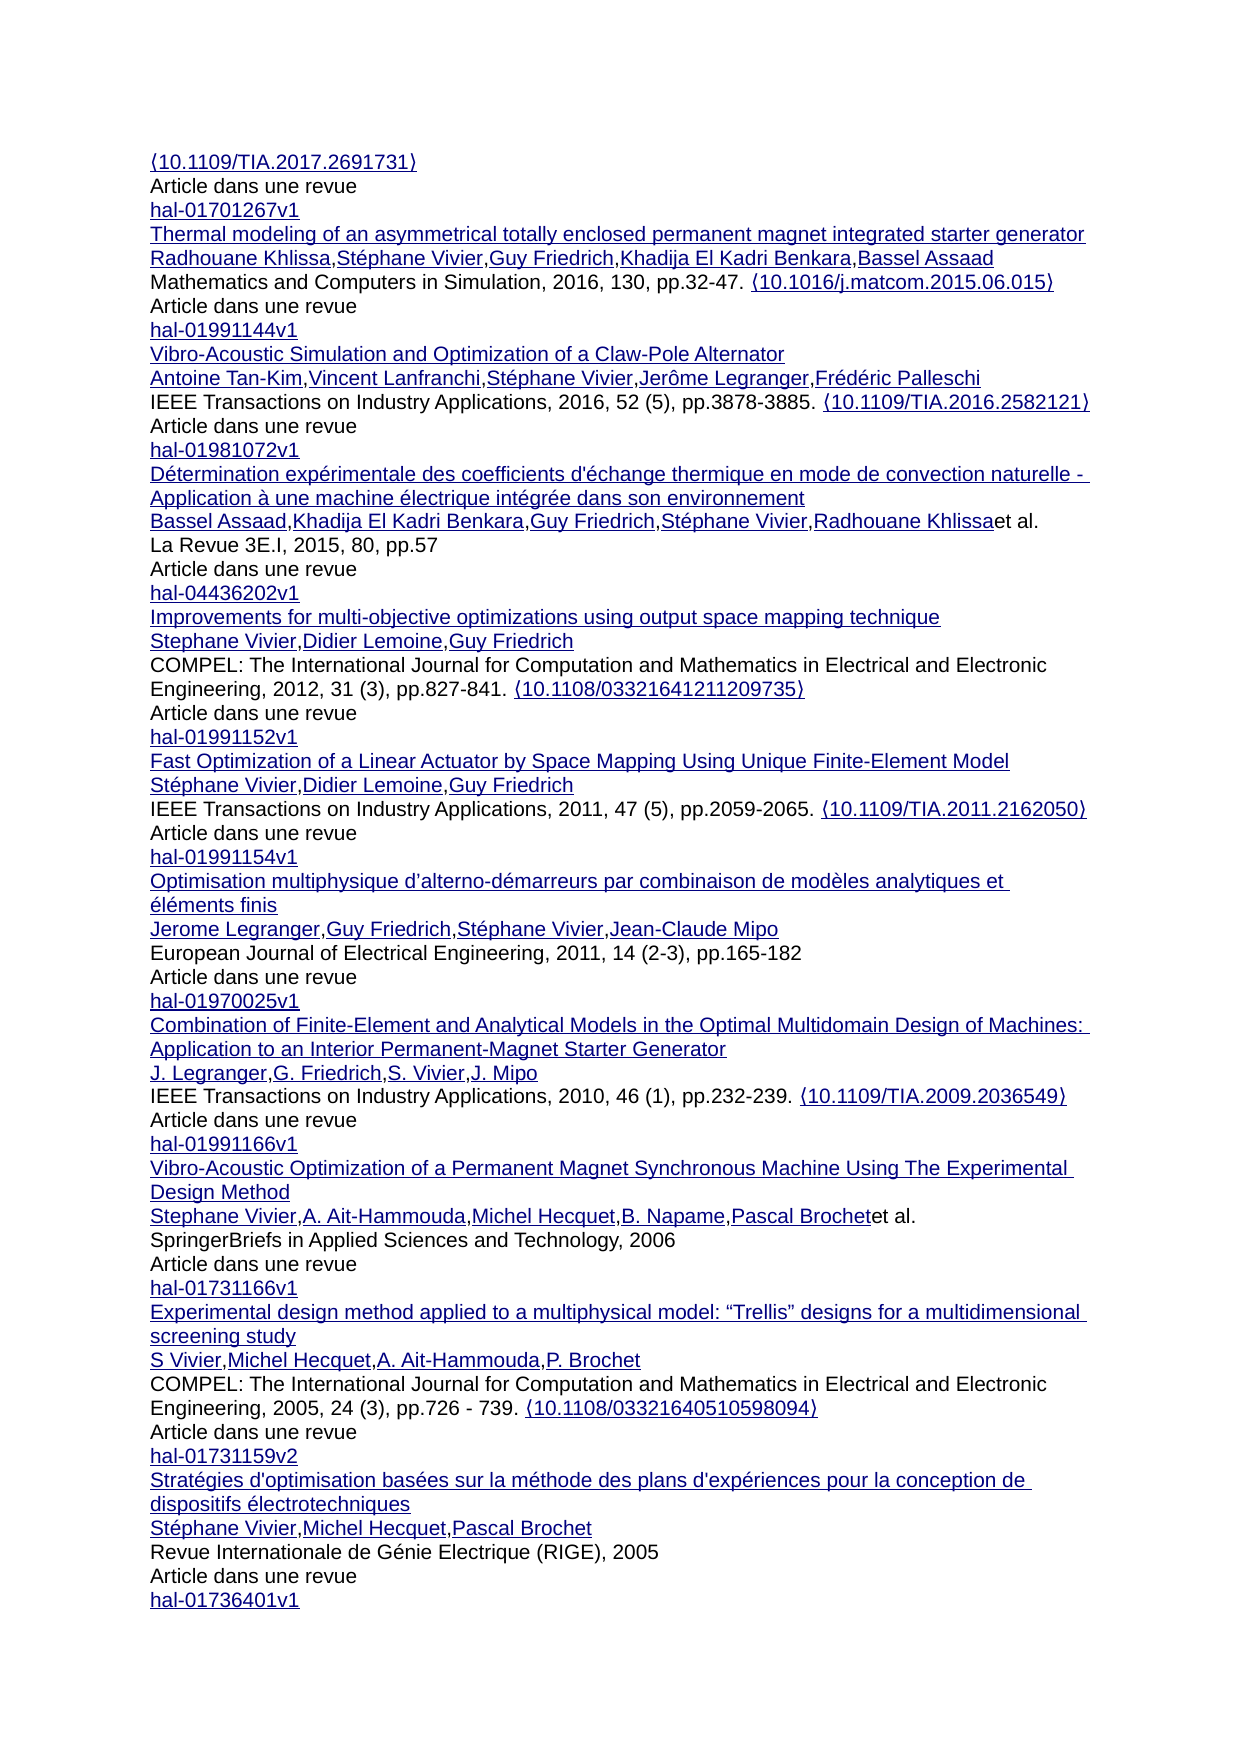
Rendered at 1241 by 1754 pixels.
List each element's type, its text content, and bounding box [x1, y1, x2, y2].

table_cell Vibro-Acoustic Optimization of a Permanent Magnet Synchronous Machine Using The Experimental Design Method Stephane Vivier,A. Ait-Hammouda,Michel Hecquet,B. Napame,Pascal Brochetet al. SpringerBriefs in Applied Sciences and Technology, 2006 Article dans une revue hal-01731166v1 [150, 1156, 1090, 1300]
table_cell - Application à une machine électrique intégrée dans son environnement Bassel Assaad,Khadija El Kadri Benkara,Guy Friedrich,Stéphane Vivier,Radhouane Khlissaet al. La Revue 3E.I, 2015, 80, pp.57 Article dans une revue hal-04436202v1 [150, 483, 1090, 605]
table_cell Vibro-Acoustic Simulation and Optimization of a Claw-Pole Alternator Antoine Tan-Kim,Vincent Lanfranchi,Stéphane Vivier,Jerôme Legranger,Frédéric Palleschi IEEE Transactions on Industry Applications, 2016, 52 (5), pp.3878-3885. ⟨10.1109/TIA.2016.2582121⟩ Article dans une revue hal-01981072v1 [150, 342, 1090, 461]
table_cell Optimisation multiphysique d’alterno-démarreurs par combinaison de modèles analytiques et éléments finis Jerome Legranger,Guy Friedrich,Stéphane Vivier,Jean-Claude Mipo European Journal of Electrical Engineering, 2011, 14 (2-3), pp.165-182 Article dans une revue hal-01970025v1 [150, 869, 1090, 1012]
table_cell Fast Optimization of a Linear Actuator by Space Mapping Using Unique Finite-Element Model Stéphane Vivier,Didier Lemoine,Guy Friedrich IEEE Transactions on Industry Applications, 2011, 47 (5), pp.2059-2065. ⟨10.1109/TIA.2011.2162050⟩ Article dans une revue hal-01991154v1 [150, 749, 1090, 869]
table_cell Experimental design method applied to a multiphysical model: “Trellis” designs for a multidimensional screening study S Vivier,Michel Hecquet,A. Ait-Hammouda,P. Brochet COMPEL: The International Journal for Computation and Mathematics in Electrical and Electronic Engineering, 2005, 24 (3), pp.726 - 739. ⟨10.1108/03321640510598094⟩ Article dans une revue hal-01731159v2 [150, 1300, 1090, 1468]
table_cell Application to an Interior Permanent-Magnet Starter Generator J. Legranger,G. Friedrich,S. Vivier,J. Mipo IEEE Transactions on Industry Applications, 2010, 46 (1), pp.232-239. ⟨10.1109/TIA.2009.2036549⟩ Article dans une revue hal-01991166v1 [150, 1034, 1090, 1156]
table_cell ⟨10.1109/TIA.2017.2691731⟩ Article dans une revue hal-01701267v1 [150, 150, 1090, 222]
table_cell Stratégies d'optimisation basées sur la méthode des plans d'expériences pour la conception de dispositifs électrotechniques Stéphane Vivier,Michel Hecquet,Pascal Brochet Revue Internationale de Génie Electrique (RIGE), 2005 Article dans une revue hal-01736401v1 [150, 1468, 1090, 1611]
table_cell Détermination expérimentale des coefficients d'échange thermique en mode de convection naturelle [150, 461, 1090, 482]
table_cell Improvements for multi‐objective optimizations using output space mapping technique Stephane Vivier,Didier Lemoine,Guy Friedrich COMPEL: The International Journal for Computation and Mathematics in Electrical and Electronic Engineering, 2012, 31 (3), pp.827-841. ⟨10.1108/03321641211209735⟩ Article dans une revue hal-01991152v1 [150, 605, 1090, 749]
table_cell Combination of Finite-Element and Analytical Models in the Optimal Multidomain Design of Machines: [150, 1013, 1090, 1033]
table_cell Thermal modeling of an asymmetrical totally enclosed permanent magnet integrated starter generator Radhouane Khlissa,Stéphane Vivier,Guy Friedrich,Khadija El Kadri Benkara,Bassel Assaad Mathematics and Computers in Simulation, 2016, 130, pp.32-47. ⟨10.1016/j.matcom.2015.06.015⟩ Article dans une revue hal-01991144v1 [150, 222, 1090, 342]
